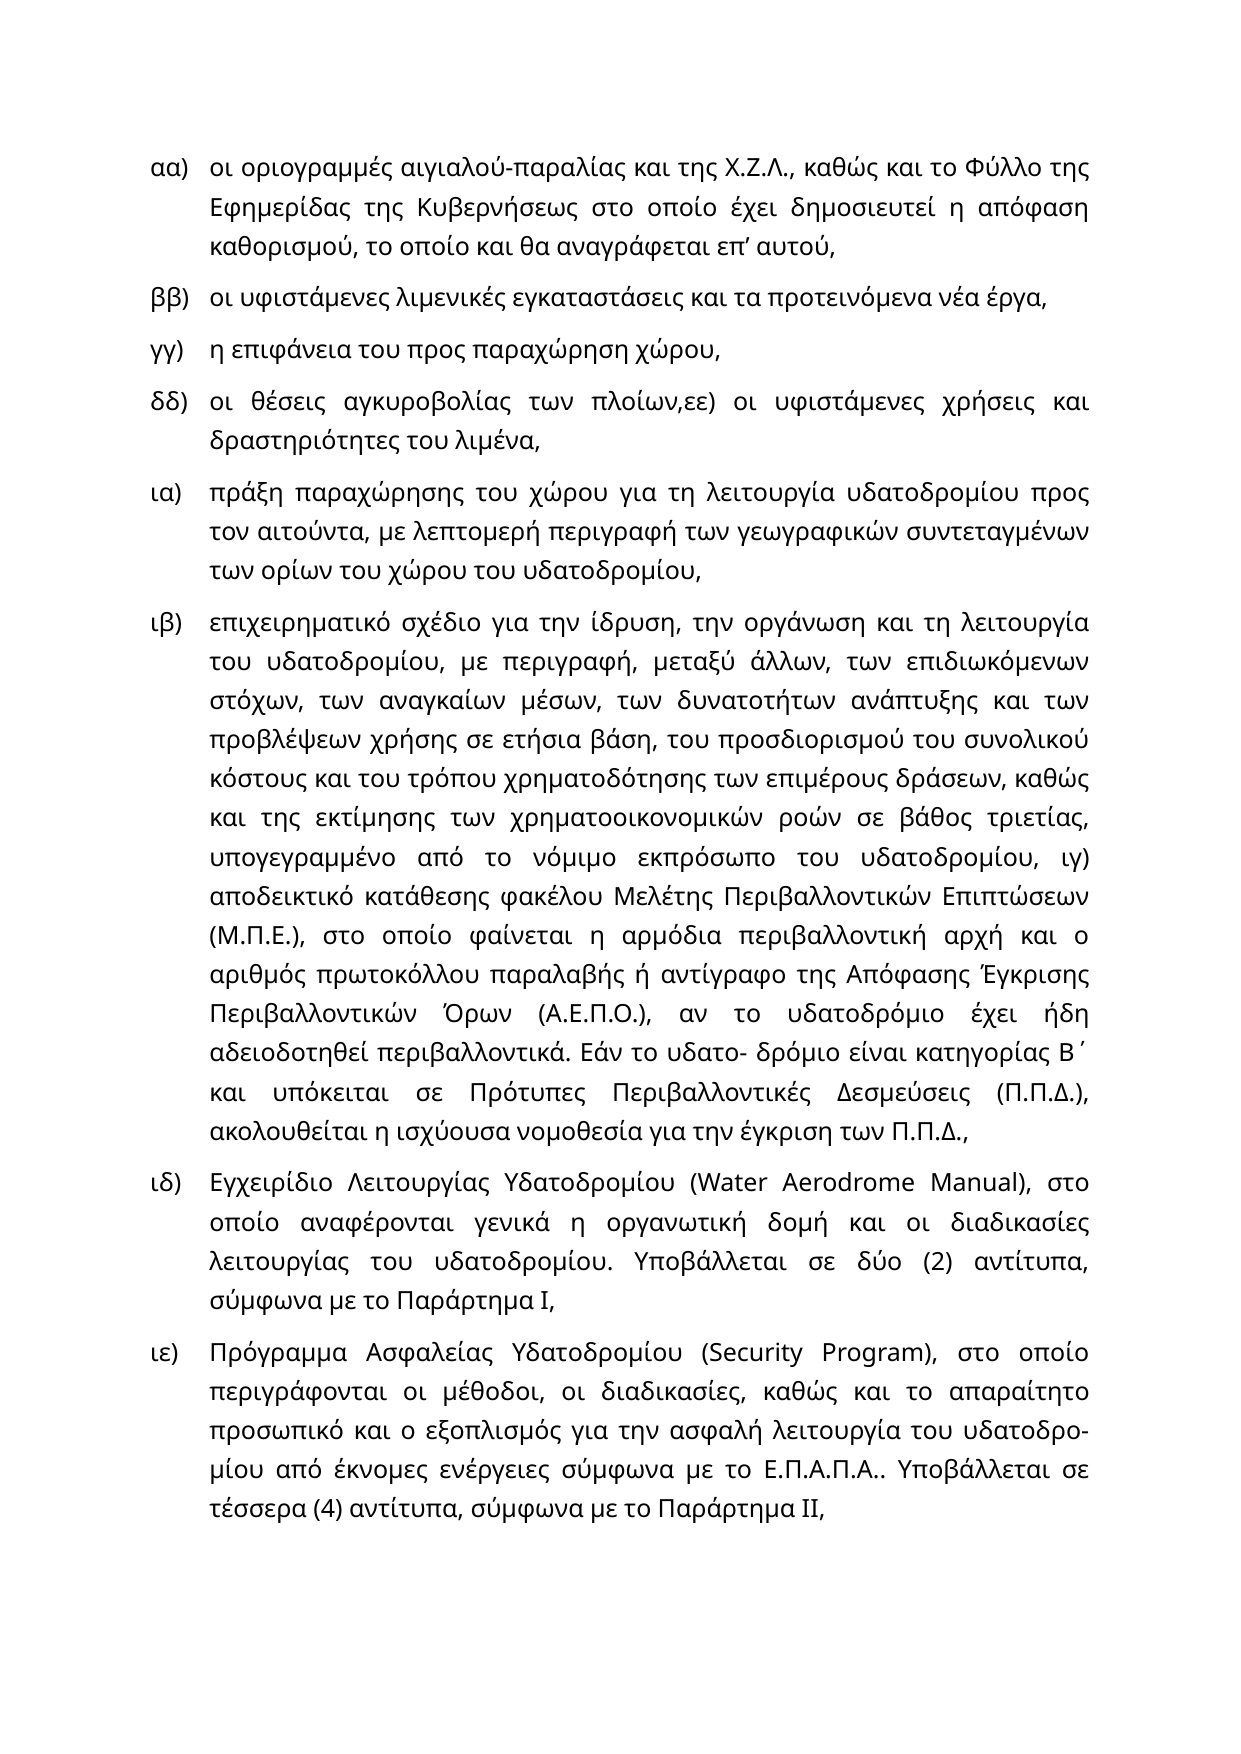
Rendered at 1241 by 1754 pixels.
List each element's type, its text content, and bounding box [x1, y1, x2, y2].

list δδ) οι θέσεις αγκυροβολίας των πλοίων,εε) οι υφιστάμενες χρήσεις και δραστηριότητες του λιμένα, [150, 383, 1090, 457]
list ιβ) επιχειρηματικό σχέδιο για την ίδρυση, την οργάνωση και τη λειτουργία του υδατοδρομίου, με περιγραφή, μεταξύ άλλων, των επιδιωκόμενων στόχων, των αναγκαίων μέσων, των δυνατοτήτων ανάπτυξης και των προβλέψεων χρήσης σε ετήσια βάση, του προσδιορισμού του συνολικού κόστους και του τρόπου χρηματοδότησης των επιμέρους δράσεων, καθώς και της εκτίμησης των χρηματοοικονομικών ροών σε βάθος τριετίας, υπογεγραμμένο από το νόμιμο εκπρόσωπο του υδατοδρομίου, ιγ) αποδεικτικό κατάθεσης φακέλου Μελέτης Περιβαλλοντικών Επιπτώσεων (Μ.Π.Ε.), στο οποίο φαίνεται η αρμόδια περιβαλλοντική αρχή και ο αριθμός πρωτοκόλλου παραλαβής ή αντίγραφο της Απόφασης Έγκρισης Περιβαλλοντικών Όρων (Α.Ε.Π.Ο.), αν το υδατοδρόμιο έχει ήδη αδειοδοτηθεί περιβαλλοντικά. Εάν το υδατο- δρόμιο είναι κατηγορίας Β΄ και υπόκειται σε Πρότυπες Περιβαλλοντικές Δεσμεύσεις (Π.Π.Δ.), ακολουθείται η ισχύουσα νομοθεσία για την έγκριση των Π.Π.Δ., [150, 604, 1090, 1147]
list γγ) η επιφάνεια του προς παραχώρηση χώρου, [150, 332, 1090, 366]
list ιε) Πρόγραμμα Ασφαλείας Υδατοδρομίου (Security Program), στο οποίο περιγράφονται οι μέθοδοι, οι διαδικασίες, καθώς και το απαραίτητο προσωπικό και ο εξοπλισμός για την ασφαλή λειτουργία του υδατοδρο- μίου από έκνομες ενέργειες σύμφωνα με το Ε.Π.Α.Π.Α.. Υποβάλλεται σε τέσσερα (4) αντίτυπα, σύμφωνα με το Παράρτημα ΙΙ, [150, 1334, 1090, 1525]
list αα) οι οριογραμμές αιγιαλού-παραλίας και της Χ.Ζ.Λ., καθώς και το Φύλλο της Εφημερίδας της Κυβερνήσεως στο οποίο έχει δημοσιευτεί η απόφαση καθορισμού, το οποίο και θα αναγράφεται επ’ αυτού, [150, 150, 1090, 262]
list ια) πράξη παραχώρησης του χώρου για τη λειτουργία υδατοδρομίου προς τον αιτούντα, με λεπτομερή περιγραφή των γεωγραφικών συντεταγμένων των ορίων του χώρου του υδατοδρομίου, [150, 474, 1090, 587]
list ββ) οι υφιστάμενες λιμενικές εγκαταστάσεις και τα προτεινόμενα νέα έργα, [150, 280, 1090, 314]
list ιδ) Εγχειρίδιο Λειτουργίας Υδατοδρομίου (Water Aerodrome Manual), στο οποίο αναφέρονται γενικά η οργανωτική δομή και οι διαδικασίες λειτουργίας του υδατοδρομίου. Υποβάλλεται σε δύο (2) αντίτυπα, σύμφωνα με το Παράρτημα Ι, [150, 1165, 1090, 1317]
